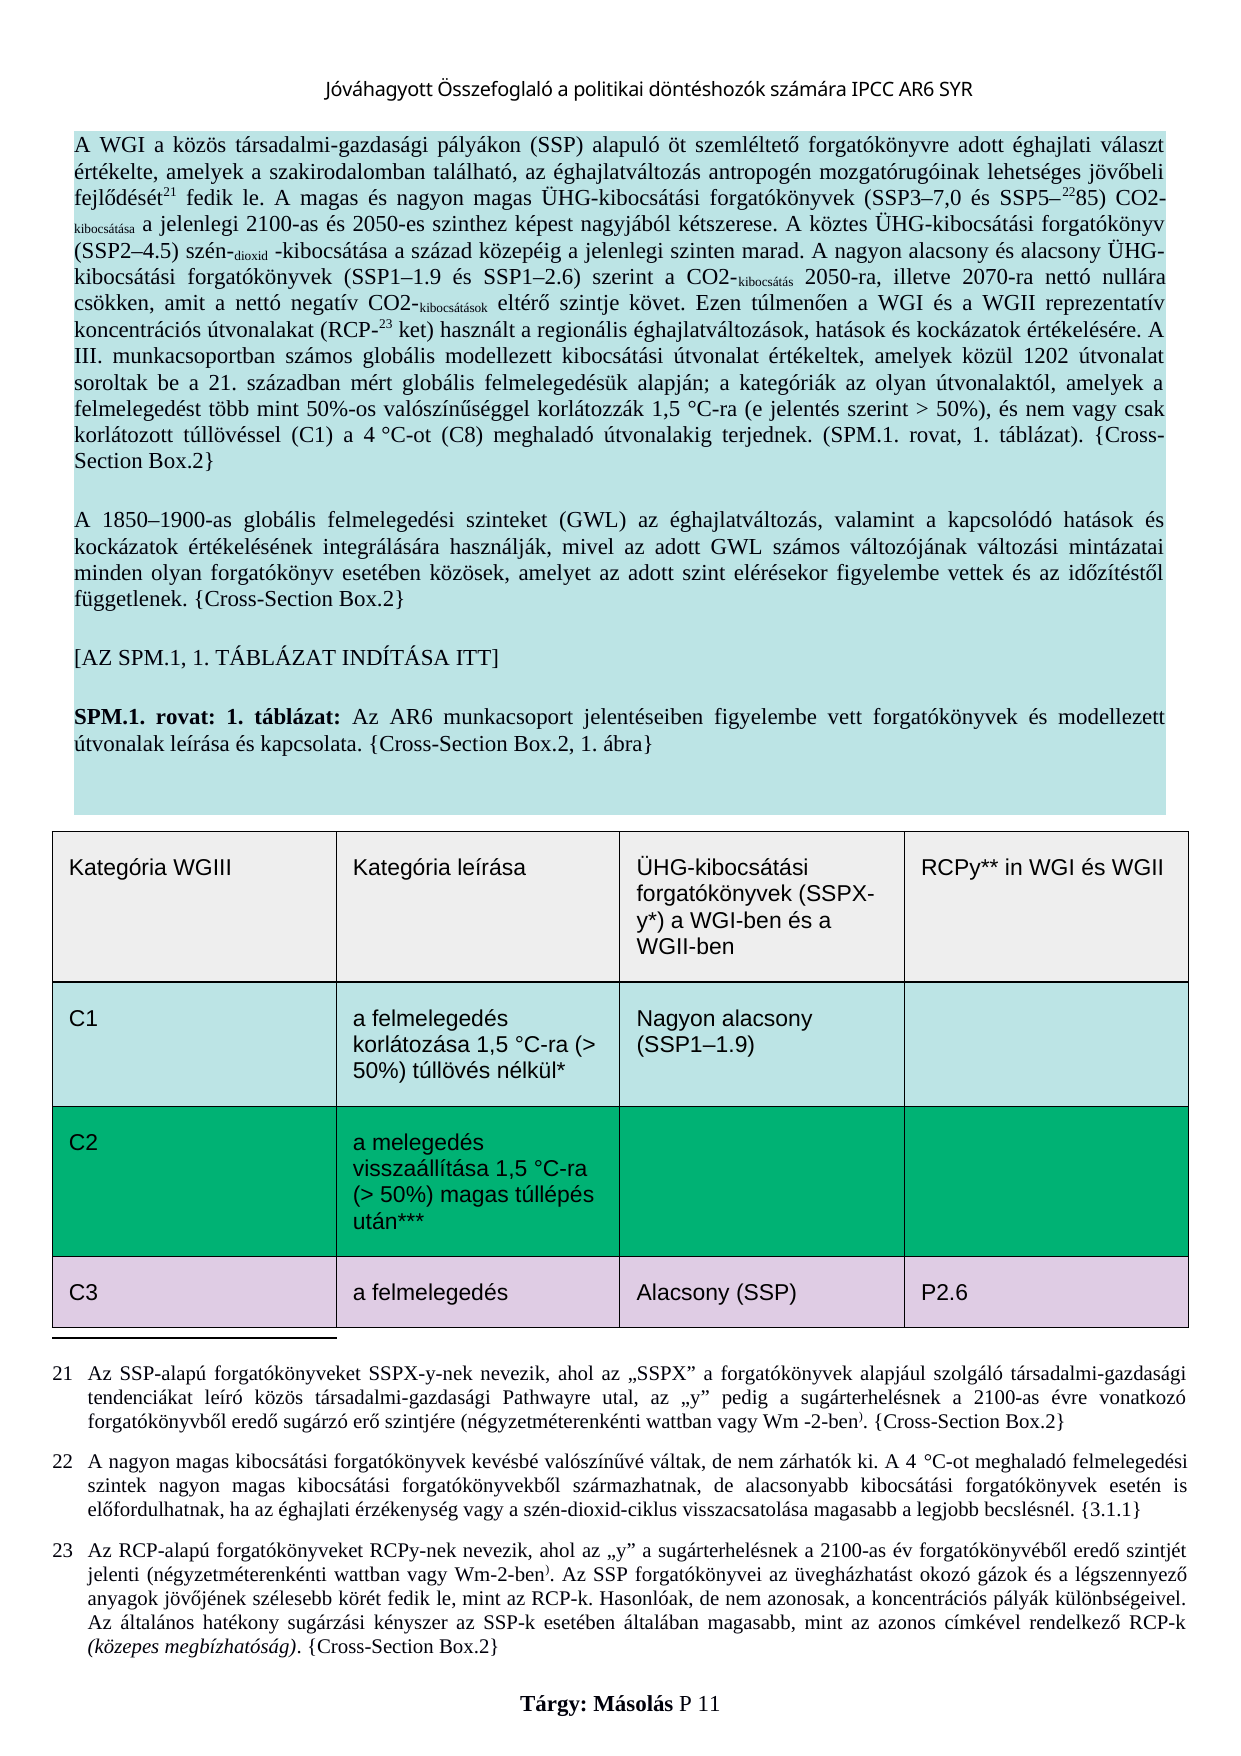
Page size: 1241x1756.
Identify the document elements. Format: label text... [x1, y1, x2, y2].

text Az SSP-alapú forgatókönyveket SSPX-y-nek nevezik, ahol az „SSPX” a forgatókönyvek alapjául szolgáló társadalmi-gazdasági tendenciákat leíró közös társadalmi-gazdasági Pathwayre utal, az „y” pedig a sugárterhelésnek a 2100-as évre vonatkozó forgatókönyvből eredő sugárzó erő szintjére (négyzetméterenkénti wattban vagy Wm -2-ben). {Cross-Section Box.2} [52, 1361, 1188, 1433]
table_cell Alacsony (SSP) [620, 1257, 904, 1327]
table_cell a melegedés visszaállítása 1,5 °C-ra (> 50%) magas túllépés után*** [337, 1107, 619, 1256]
table_cell P2.6 [905, 1257, 1188, 1327]
text SPM.1. rovat: 1. táblázat: Az AR6 munkacsoport jelentéseiben figyelembe vett forgatókönyvek és modellezett útvonalak leírása és kapcsolata. {Cross-Section Box.2, 1. ábra} [74, 703, 1166, 756]
table_header Kategória WGIII [53, 832, 336, 981]
table_cell Nagyon alacsony (SSP1–1.9) [620, 983, 904, 1106]
text [AZ SPM.1, 1. TÁBLÁZAT INDÍTÁSA ITT] [74, 644, 1166, 671]
text Az RCP-alapú forgatókönyveket RCPy-nek nevezik, ahol az „y” a sugárterhelésnek a 2100-as év forgatókönyvéből eredő szintjét jelenti (négyzetméterenkénti wattban vagy Wm-2-ben). Az SSP forgatókönyvei az üvegházhatást okozó gázok és a légszennyező anyagok jövőjének szélesebb körét fedik le, mint az RCP-k. Hasonlóak, de nem azonosak, a koncentrációs pályák különbségeivel. Az általános hatékony sugárzási kényszer az SSP-k esetében általában magasabb, mint az azonos címkével rendelkező RCP-k (közepes megbízhatóság). {Cross-Section Box.2} [52, 1538, 1188, 1658]
table_cell C3 [53, 1257, 336, 1327]
table_cell [905, 1107, 1188, 1256]
table_header Kategória leírása [337, 832, 619, 981]
table_cell a felmelegedés korlátozása 1,5 °C-ra (> 50%) túllövés nélkül* [337, 983, 619, 1106]
table_cell a felmelegedés [337, 1257, 619, 1327]
table_cell C2 [53, 1107, 336, 1256]
table_cell C1 [53, 983, 336, 1106]
text A nagyon magas kibocsátási forgatókönyvek kevésbé valószínűvé váltak, de nem zárhatók ki. A 4 °C-ot meghaladó felmelegedési szintek nagyon magas kibocsátási forgatókönyvekből származhatnak, de alacsonyabb kibocsátási forgatókönyvek esetén is előfordulhatnak, ha az éghajlati érzékenység vagy a szén-dioxid-ciklus visszacsatolása magasabb a legjobb becslésnél. {3.1.1} [52, 1449, 1188, 1521]
table_header ÜHG-kibocsátási forgatókönyvek (SSPX-y*) a WGI-ben és a WGII-ben [620, 832, 904, 981]
text A 1850–1900-as globális felmelegedési szinteket (GWL) az éghajlatváltozás, valamint a kapcsolódó hatások és kockázatok értékelésének integrálására használják, mivel az adott GWL számos változójának változási mintázatai minden olyan forgatókönyv esetében közösek, amelyet az adott szint elérésekor figyelembe vettek és az időzítéstől függetlenek. {Cross-Section Box.2} [74, 506, 1166, 612]
table_header RCPy** in WGI és WGII [905, 832, 1188, 981]
text A WGI a közös társadalmi-gazdasági pályákon (SSP) alapuló öt szemléltető forgatókönyvre adott éghajlati választ értékelte, amelyek a szakirodalomban található, az éghajlatváltozás antropogén mozgatórugóinak lehetséges jövőbeli fejlődését fedik le. A magas és nagyon magas ÜHG-kibocsátási forgatókönyvek (SSP3–7,0 és SSP5–85) CO2-kibocsátása a jelenlegi 2100-as és 2050-es szinthez képest nagyjából kétszerese. A köztes ÜHG-kibocsátási forgatókönyv (SSP2–4.5) szén-dioxid -kibocsátása a század közepéig a jelenlegi szinten marad. A nagyon alacsony és alacsony ÜHG-kibocsátási forgatókönyvek (SSP1–1.9 és SSP1–2.6) szerint a CO2-kibocsátás 2050-ra, illetve 2070-ra nettó nullára csökken, amit a nettó negatív CO2-kibocsátások eltérő szintje követ. Ezen túlmenően a WGI és a WGII reprezentatív koncentrációs útvonalakat (RCP- ket) használt a regionális éghajlatváltozások, hatások és kockázatok értékelésére. A III. munkacsoportban számos globális modellezett kibocsátási útvonalat értékeltek, amelyek közül 1202 útvonalat soroltak be a 21. században mért globális felmelegedésük alapján; a kategóriák az olyan útvonalaktól, amelyek a felmelegedést több mint 50%-os valószínűséggel korlátozzák 1,5 °C-ra (e jelentés szerint > 50%), és nem vagy csak korlátozott túllövéssel (C1) a 4 °C-ot (C8) meghaladó útvonalakig terjednek. (SPM.1. rovat, 1. táblázat). {Cross-Section Box.2} [74, 131, 1166, 474]
table_cell [905, 983, 1188, 1106]
table_cell [620, 1107, 904, 1256]
